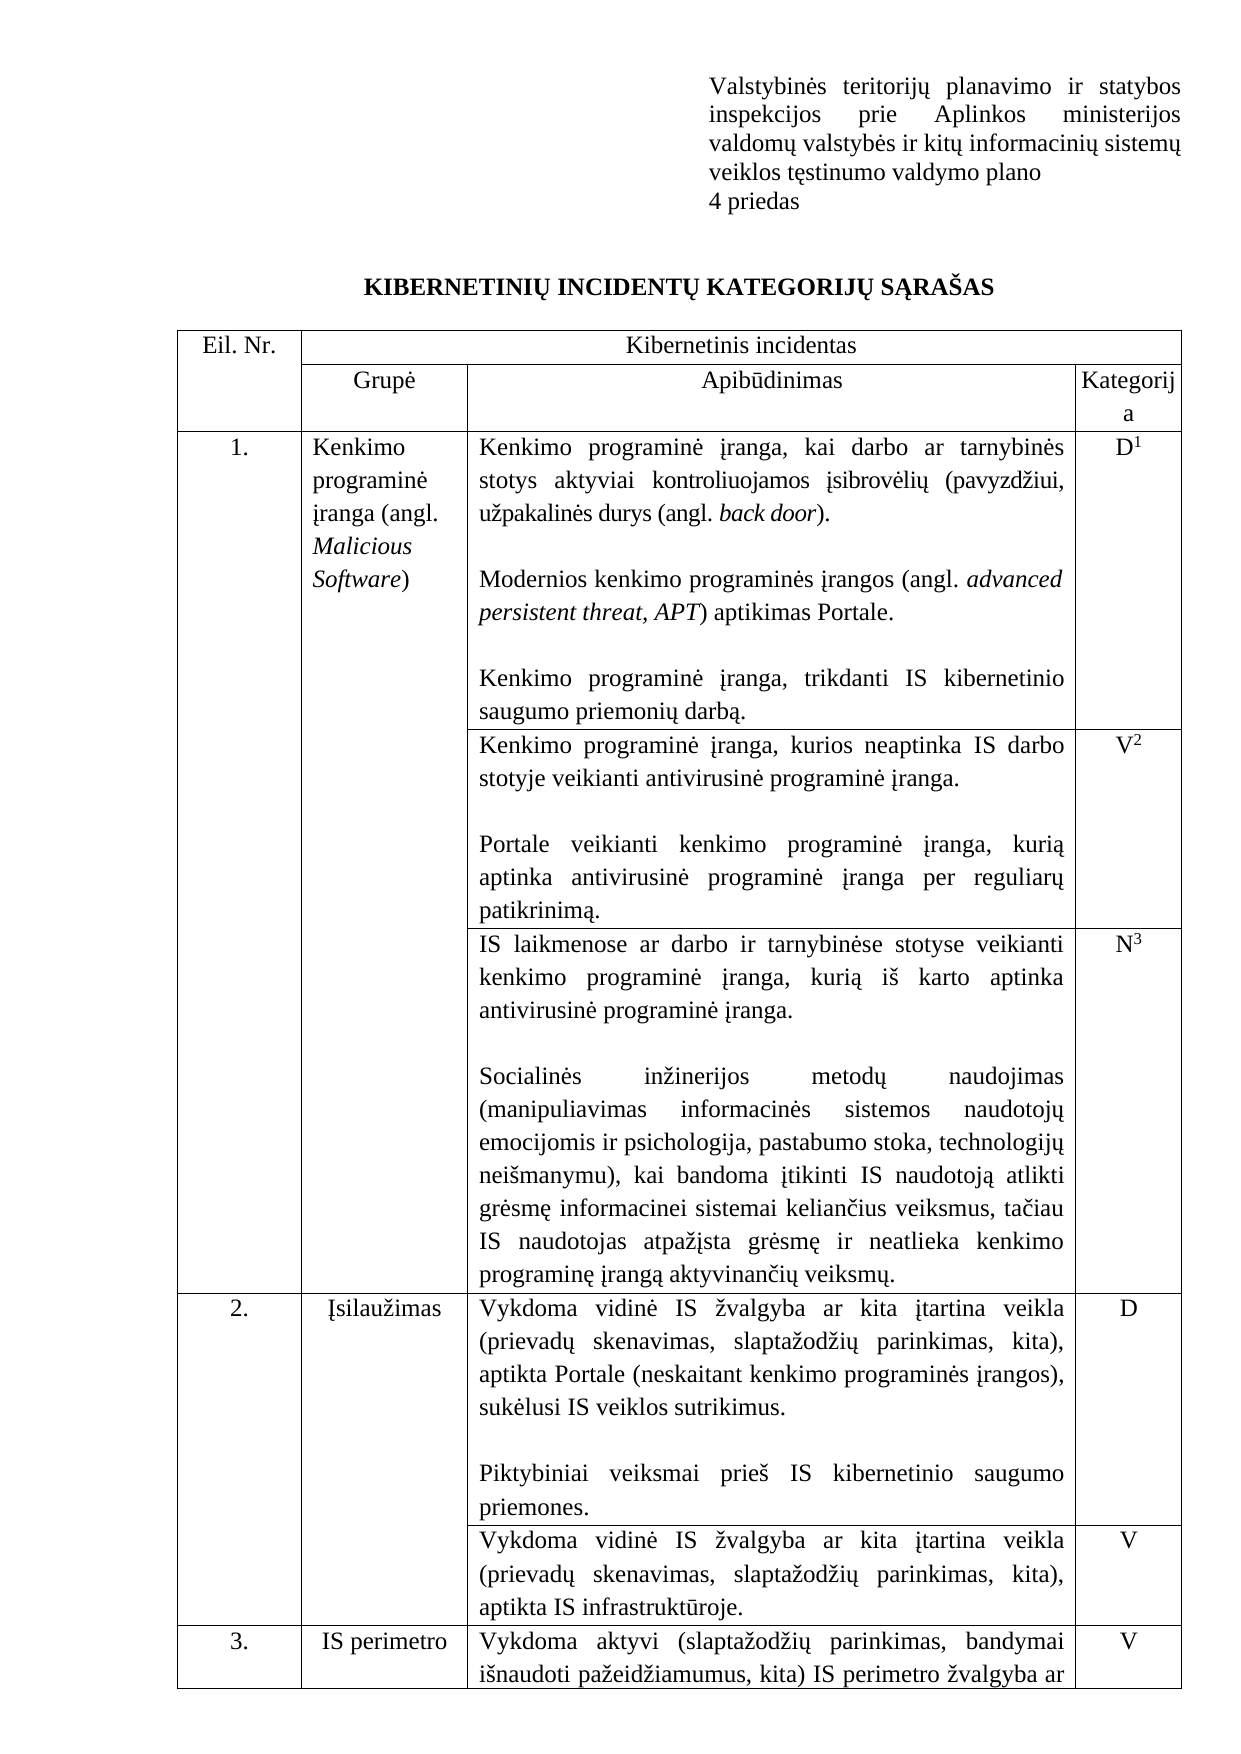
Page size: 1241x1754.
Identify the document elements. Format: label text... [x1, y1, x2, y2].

table_header Eil. Nr. [178, 331, 301, 431]
table_cell Kenkimo programinė įranga (angl. Malicious Software) [302, 432, 467, 1292]
table_cell 2. [178, 1294, 301, 1625]
table_cell Kenkimo programinė įranga, kurios neaptinka IS darbo stotyje veikianti antivirusinė programinė įranga. Portale veikianti kenkimo programinė įranga, kurią aptinka antivirusinė programinė įranga per reguliarų patikrinimą. [468, 730, 1075, 928]
table_cell Grupė [302, 365, 467, 431]
table_cell V [1076, 1626, 1181, 1687]
table_cell IS perimetro [302, 1626, 467, 1687]
table_cell V2 [1076, 730, 1181, 928]
table_cell 1. [178, 432, 301, 1292]
table_cell Vykdoma vidinė IS žvalgyba ar kita įtartina veikla (prievadų skenavimas, slaptažodžių parinkimas, kita), aptikta Portale (neskaitant kenkimo programinės įrangos), sukėlusi IS veiklos sutrikimus. Piktybiniai veiksmai prieš IS kibernetinio saugumo priemones. [468, 1294, 1075, 1524]
table_cell V [1076, 1526, 1181, 1625]
table_cell Vykdoma vidinė IS žvalgyba ar kita įtartina veikla (prievadų skenavimas, slaptažodžių parinkimas, kita), aptikta IS infrastruktūroje. [468, 1526, 1075, 1625]
text Valstybinės teritorijų planavimo ir statybos inspekcijos prie Aplinkos ministerijos valdomų valstybės ir kitų informacinių sistemų veiklos tęstinumo valdymo plano [709, 71, 1181, 186]
table_cell Įsilaužimas [302, 1294, 467, 1625]
table_cell Kategorija [1076, 365, 1181, 431]
table_cell D1 [1076, 432, 1181, 729]
table_cell IS laikmenose ar darbo ir tarnybinėse stotyse veikianti kenkimo programinė įranga, kurią iš karto aptinka antivirusinė programinė įranga. Socialinės inžinerijos metodų naudojimas (manipuliavimas informacinės sistemos naudotojų emocijomis ir psichologija, pastabumo stoka, technologijų neišmanymu), kai bandoma įtikinti IS naudotoją atlikti grėsmę informacinei sistemai keliančius veiksmus, tačiau IS naudotojas atpažįsta grėsmę ir neatlieka kenkimo programinę įrangą aktyvinančių veiksmų. [468, 929, 1075, 1292]
table_cell Kenkimo programinė įranga, kai darbo ar tarnybinės stotys aktyviai kontroliuojamos įsibrovėlių (pavyzdžiui, užpakalinės durys (angl. back door). Modernios kenkimo programinės įrangos (angl. advanced persistent threat, APT) aptikimas Portale. Kenkimo programinė įranga, trikdanti IS kibernetinio saugumo priemonių darbą. [468, 432, 1075, 729]
table_cell 3. [178, 1626, 301, 1687]
table_cell D [1076, 1294, 1181, 1524]
table_cell Vykdoma aktyvi (slaptažodžių parinkimas, bandymai išnaudoti pažeidžiamumus, kita) IS perimetro žvalgyba ar [468, 1626, 1075, 1687]
text 4 priedas [709, 186, 1181, 214]
text KIBERNETINIŲ INCIDENTŲ KATEGORIJŲ SĄRAŠAS [177, 272, 1181, 301]
table_cell Apibūdinimas [468, 365, 1075, 431]
table_header Kibernetinis incidentas [302, 331, 1181, 364]
table_cell N3 [1076, 929, 1181, 1292]
